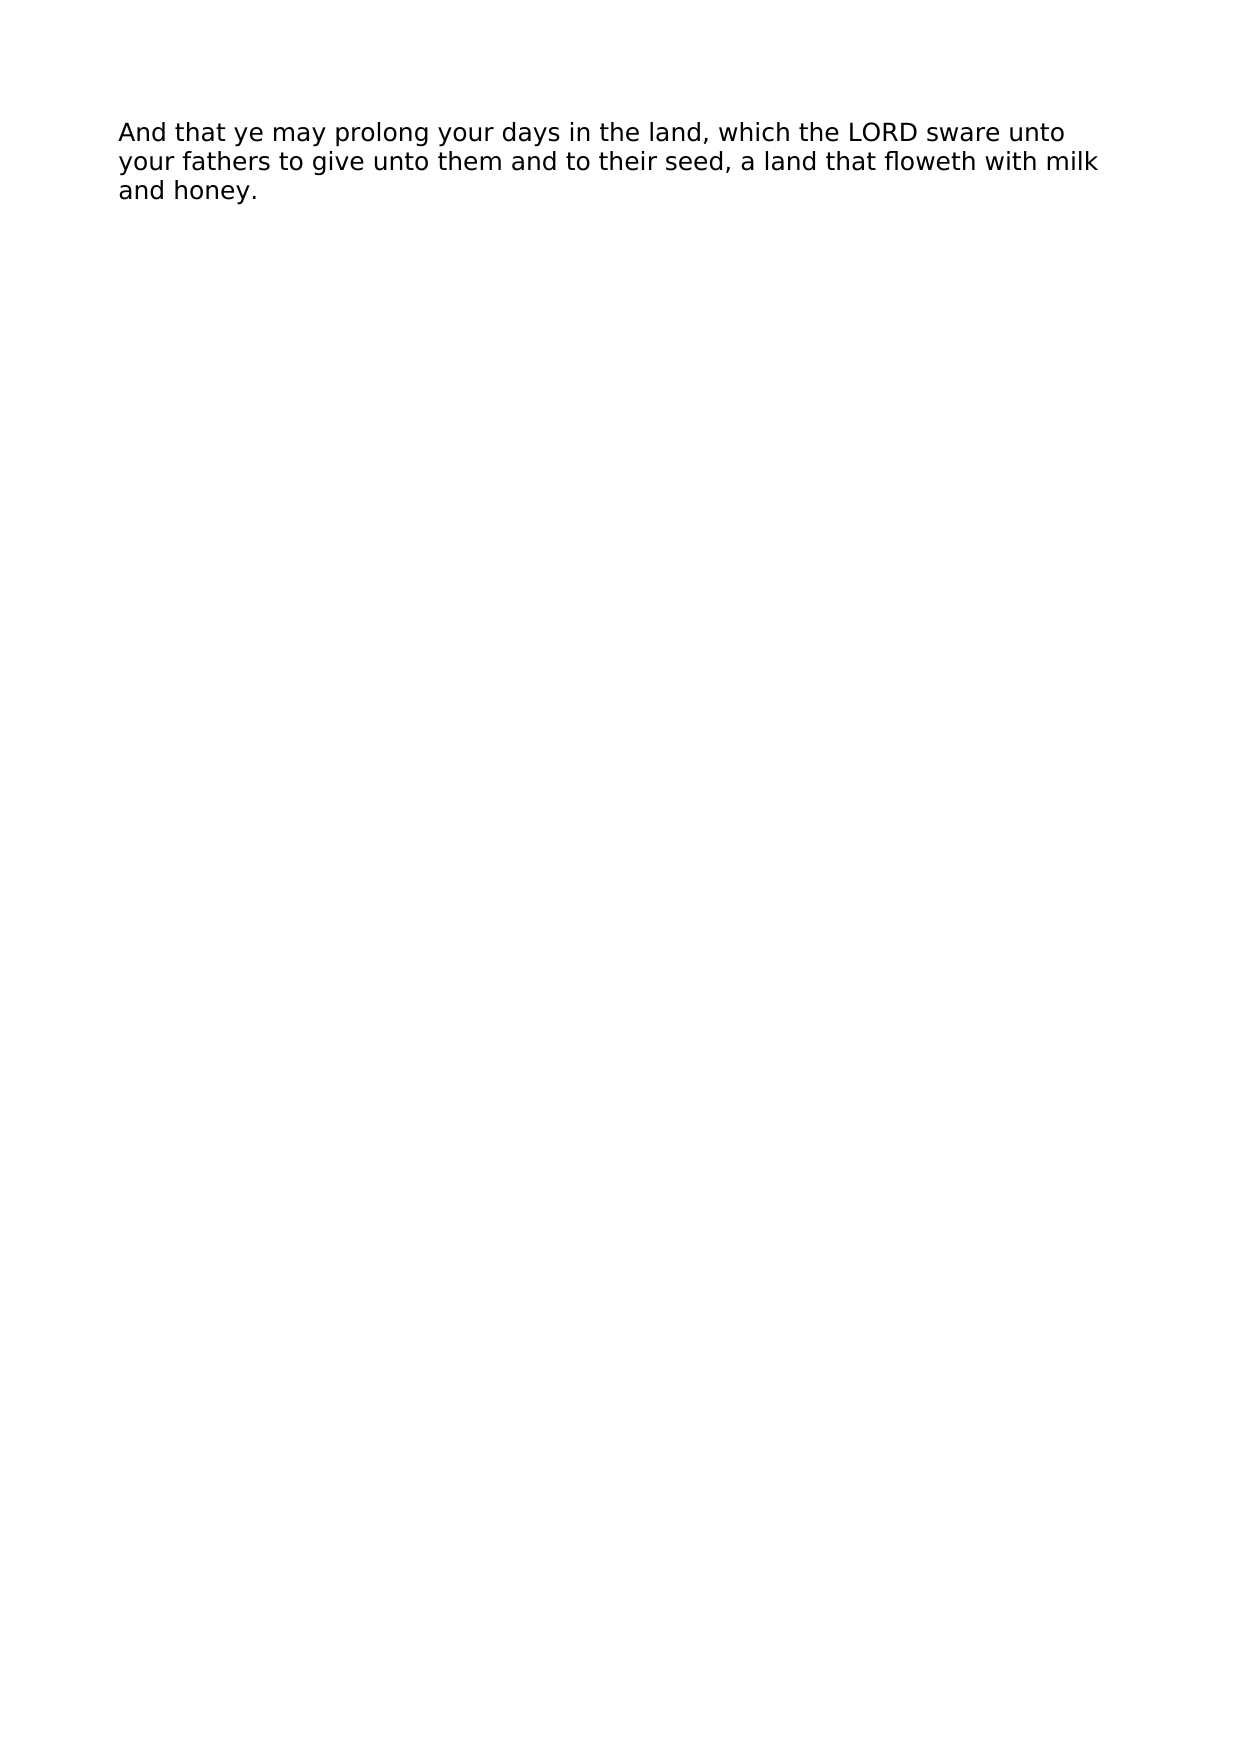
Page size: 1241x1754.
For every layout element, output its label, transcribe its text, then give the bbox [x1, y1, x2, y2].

text And that ye may prolong your days in the land, which the LORD sware unto your fathers to give unto them and to their seed, a land that floweth with milk and honey. [118, 118, 1122, 206]
